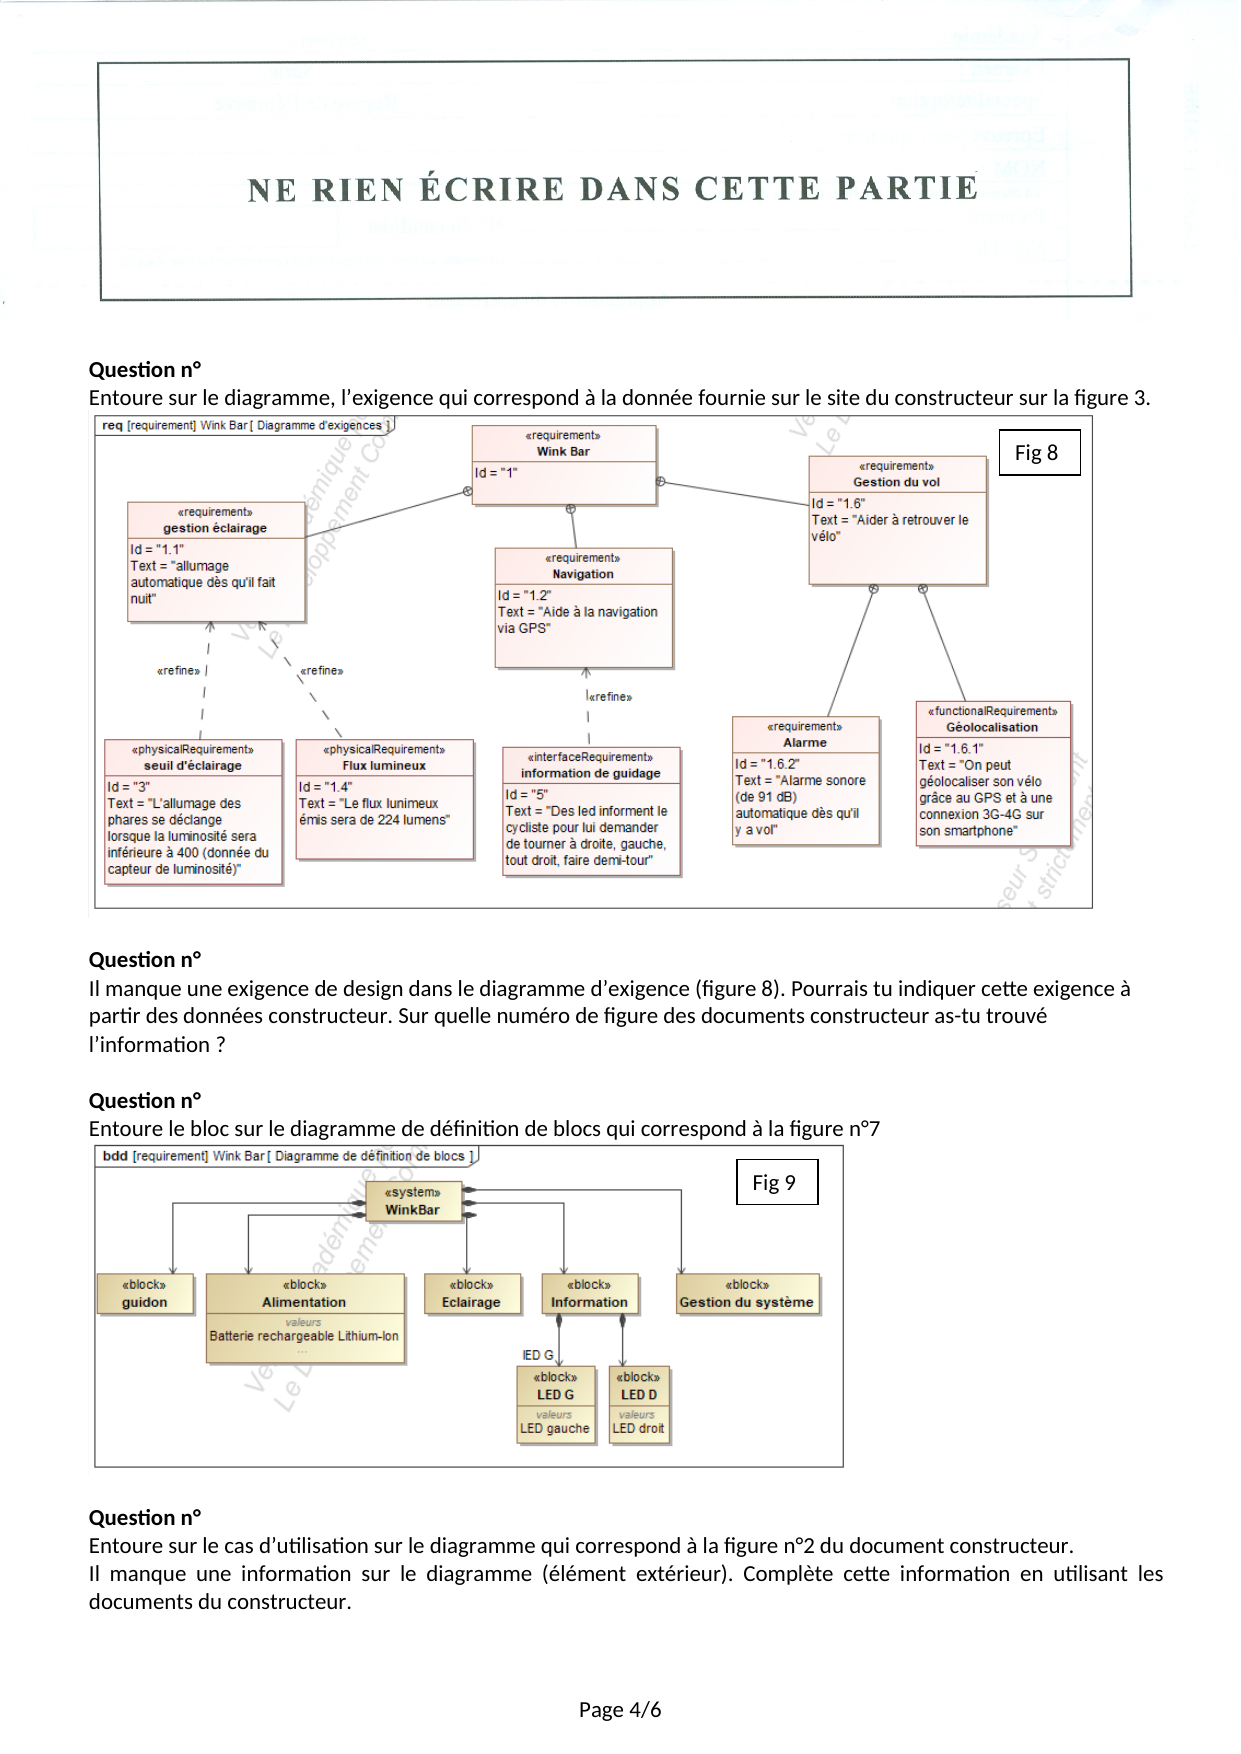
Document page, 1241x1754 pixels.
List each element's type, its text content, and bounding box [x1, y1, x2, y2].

text Entoure sur le cas d’utilisation sur le diagramme qui correspond à la figure n°2 du document constructeur. [89, 1531, 1166, 1559]
picture [0, 0, 1239, 323]
text Entoure le bloc sur le diagramme de définition de blocs qui correspond à la figure n°7 [89, 1114, 1166, 1142]
text Question n° [89, 1086, 1166, 1114]
text Question n° [89, 355, 1166, 383]
text Question n° [89, 1503, 1166, 1531]
text Fig 8 [1015, 438, 1065, 466]
text Il manque une exigence de design dans le diagramme d’exigence (figure 8). Pourrais tu indiquer cette exigence à partir des données constructeur. Sur quelle numéro de figure des documents constructeur as-tu trouvé l’information ? [89, 974, 1166, 1058]
text Fig 9 [752, 1168, 802, 1196]
text Question n° [89, 946, 1166, 974]
picture [837, 410, 1105, 918]
text Entoure sur le diagramme, l’exigence qui correspond à la donnée fournie sur le site du constructeur sur la figure 3. [89, 383, 1166, 411]
picture [288, 1141, 855, 1476]
text Il manque une information sur le diagramme (élément extérieur). Complète cette information en utilisant les documents du constructeur. [89, 1559, 1166, 1615]
